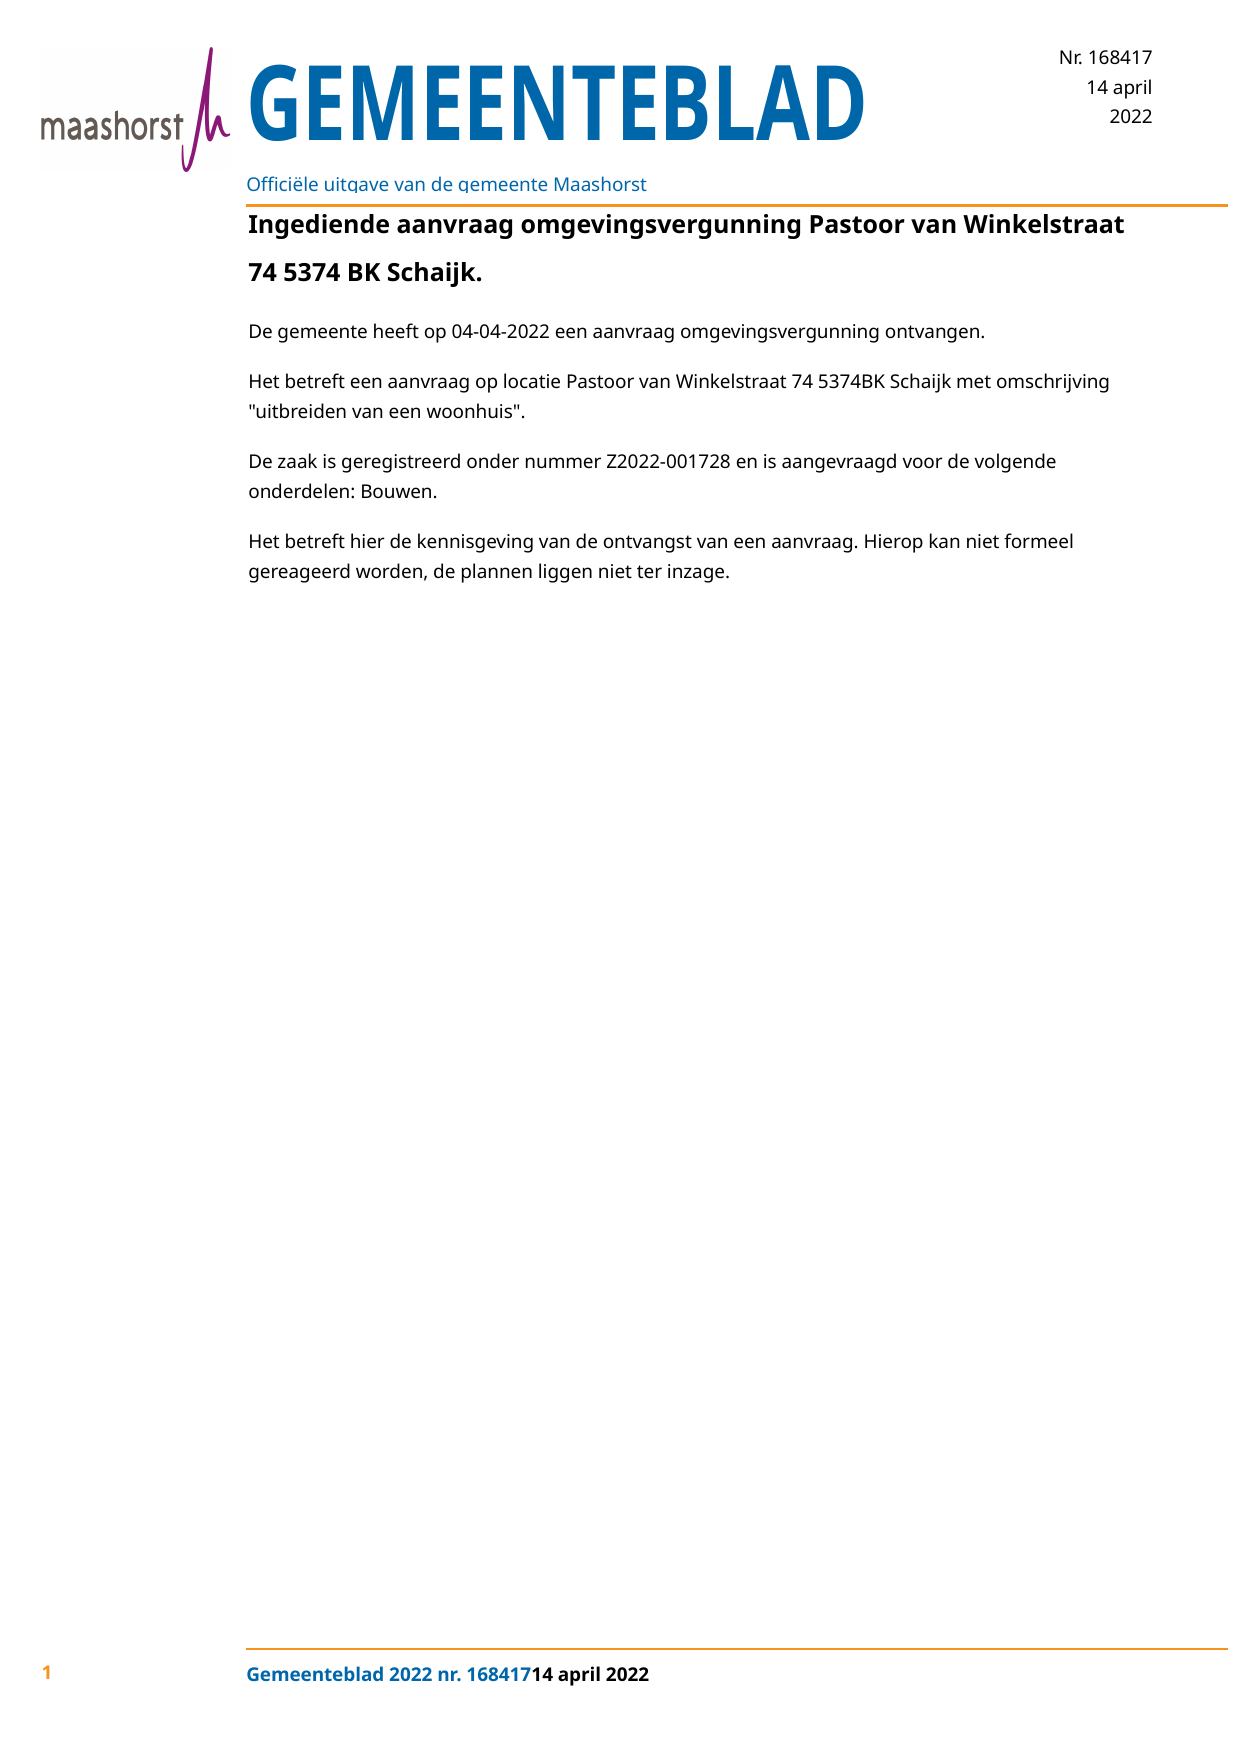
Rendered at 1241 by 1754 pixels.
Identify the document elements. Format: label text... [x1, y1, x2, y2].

text De zaak is geregistreerd onder nummer Z2022-001728 en is aangevraagd voor de volgende onderdelen: Bouwen. [248, 448, 1152, 504]
text De gemeente heeft op 04-04-2022 een aanvraag omgevingsvergunning ontvangen. [248, 318, 1152, 344]
text Ingediende aanvraag omgevingsvergunning Pastoor van Winkelstraat 74 5374 BK Schaijk. [248, 207, 1152, 288]
text Het betreft hier de kennisgeving van de ontvangst van een aanvraag. Hierop kan niet formeel gereageerd worden, de plannen liggen niet ter inzage. [248, 528, 1152, 584]
picture [41, 47, 231, 172]
text Het betreft een aanvraag op locatie Pastoor van Winkelstraat 74 5374BK Schaijk met omschrijving "uitbreiden van een woonhuis". [248, 368, 1152, 424]
